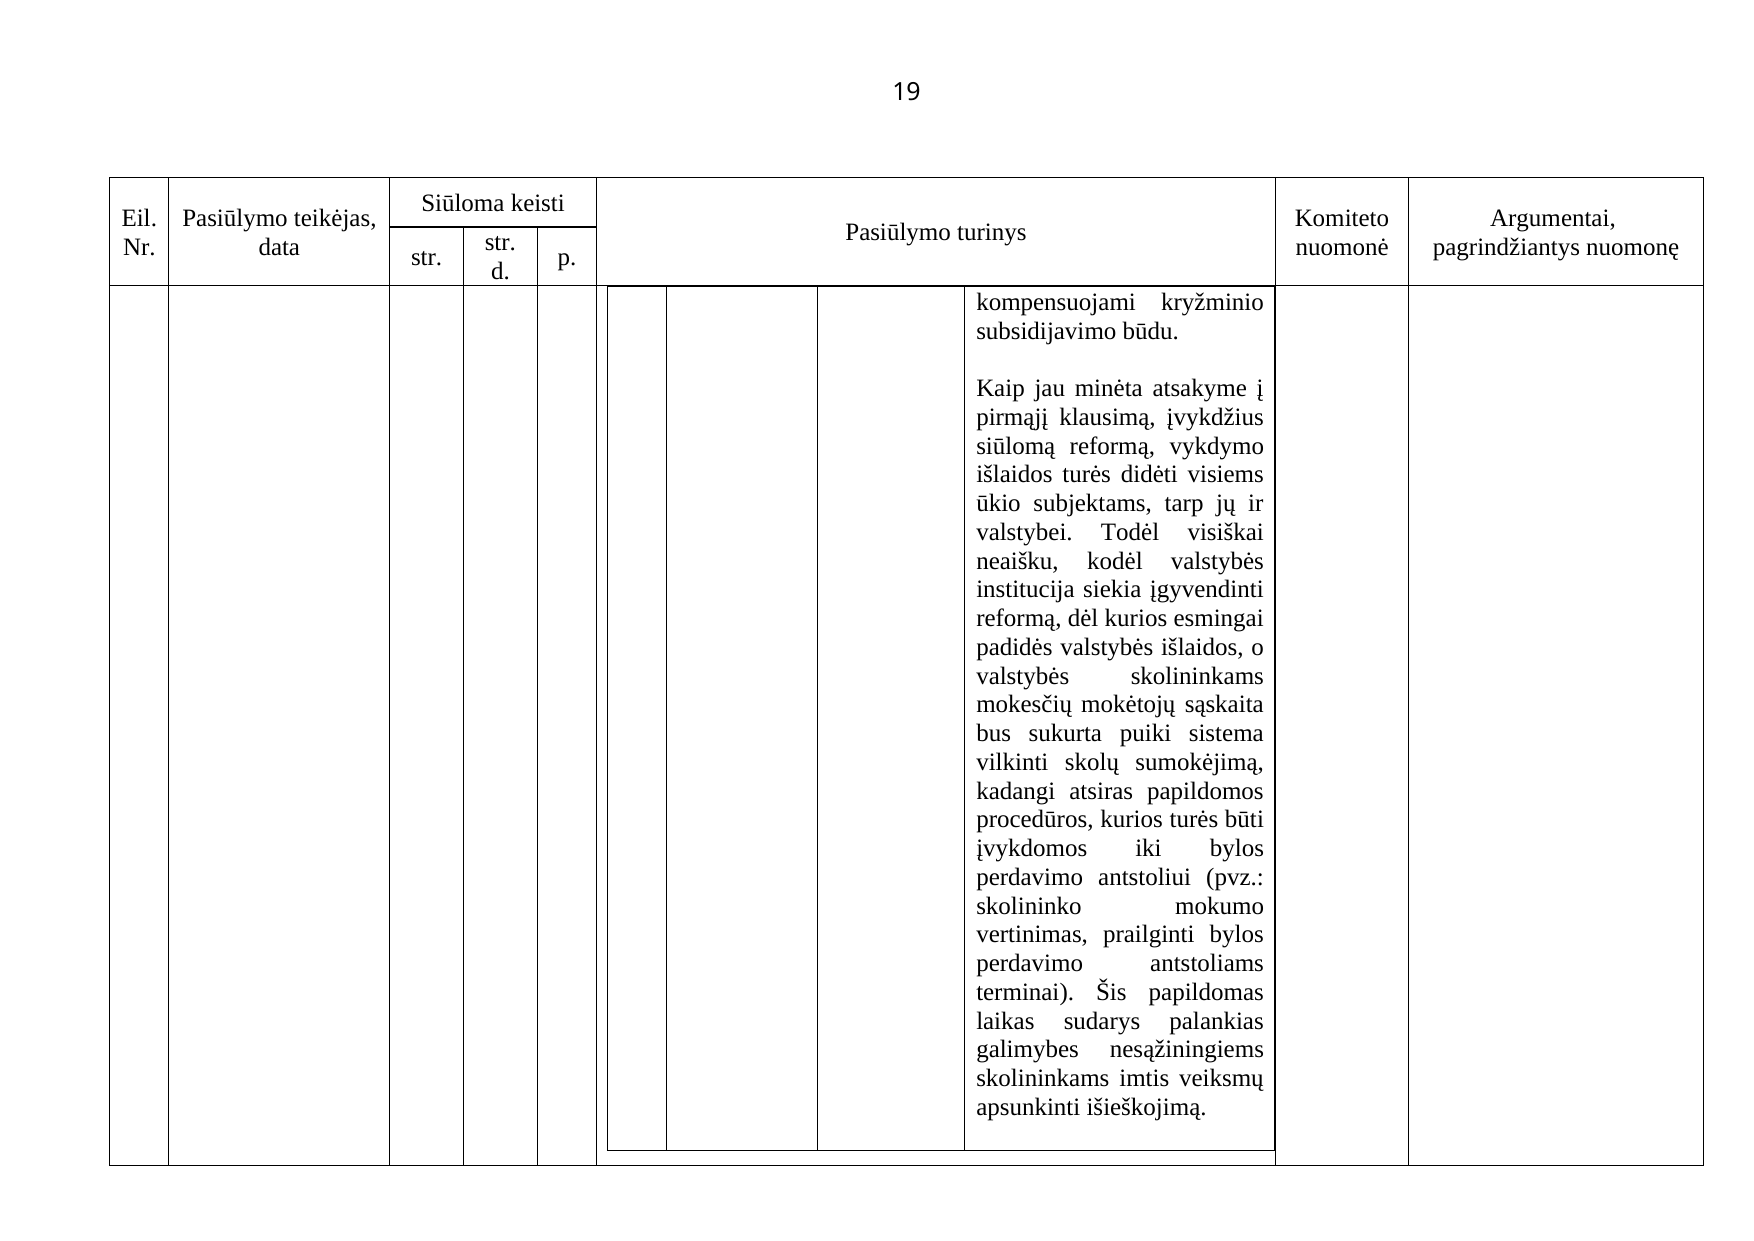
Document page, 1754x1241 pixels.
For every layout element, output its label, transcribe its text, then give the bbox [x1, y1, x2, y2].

table_header Pasiūlymo turinys [597, 178, 1275, 285]
table_cell p. [538, 228, 596, 285]
table_header Siūloma keisti [390, 178, 596, 226]
table_cell str. d. [464, 228, 537, 285]
table_cell [818, 287, 964, 1149]
table_cell [390, 286, 463, 1165]
table_cell [169, 286, 389, 1165]
table_cell [667, 287, 817, 1149]
table_cell kompensuojami kryžminio subsidijavimo būdu. Kaip jau minėta atsakyme į pirmąjį klausimą, įvykdžius siūlomą reformą, vykdymo išlaidos turės didėti visiems ūkio subjektams, tarp jų ir valstybei. Todėl visiškai neaišku, kodėl valstybės institucija siekia įgyvendinti reformą, dėl kurios esmingai padidės valstybės išlaidos, o valstybės skolininkams mokesčių mokėtojų sąskaita bus sukurta puiki sistema vilkinti skolų sumokėjimą, kadangi atsiras papildomos procedūros, kurios turės būti įvykdomos iki bylos perdavimo antstoliui (pvz.: skolininko mokumo vertinimas, prailginti bylos perdavimo antstoliams terminai). Šis papildomas laikas sudarys palankias galimybes nesąžiningiems skolininkams imtis veiksmų apsunkinti išieškojimą. [965, 287, 1274, 1149]
table_cell [464, 286, 537, 1165]
table_cell Atsakydami į Lietuvos Respublikos Seimo Biudžeto ir finansų komiteto 2024 m. gegužės 10 d. gautą raštą Nr. S-2024-2060 „Dėl numatomo teisinio reguliavimo poveikio vertinimo išvados“, teikiame Vilniaus universiteto Teisės fakulteto Privatinės teisės katedros docentės dr. Vigitos Vėbraitės parengtą išvadą. EKSPERTINIO VERTINIMO APIMTIS Lietuvos Respublikos Seimo Biudžeto ir finansų komitetas 2024 m. gegužės 10 d. kreipėsi į Vilniaus universitetą dėl numatomo teisinio reguliavimo poveikio vertinimo išvados, prašydamas iki 2024 m. gegužės 28 d. atsakyti į klausimus „dėl Lietuvos Respublikos Seimui pateikto svarstyti Mokesčių administravimo įstatymo Nr. IX-2112 1, 2, 14, 26, 86, 88, 93, 105, .106, 110 straipsnių pakeitimo įstatymo projekto Nr. XIVP-3609, kuriuo atsižvelgiant į Valstybės kontrolės išvadas, siūloma suteikti Valstybinei mokesčių inspekcijai (toliau – mokesčių administratorius) teisę atlikti baudų išieškojimo iš skolininkų sąskaitose esančių lėšų funkciją. Komitetas vertinimui suformulavo šiuos klausimus: Koks yra tikėtinas šios reformos poveikis privatiems skolininkams: 1.1 Ar didės, ar mažės skolininkų, kurių skolas ir toliau administruos antstoliai, kaštai?; 1.2 Koks reformos teigiamas / neigiamas poveikis socialiai pažeidžiamiems skolininkams ir jų interesams? Ar brangs, ar pigs socialiai pažeidžiamų skolininkų bylų vykdymas, kuris ir toliau bus įgyvendinamas antstolių?; 1.3 Kaip, mokesčių administratoriui perėmus iš antstolių valstybės skolų išieškojimą, bus užtikrinti .skolininkų interesai, kad nebūtų išieškoma iš lėšų, kurios negali būti nurašomos automatiškai mokesčių administratoriaus, pvz., socialinės išmokos, alimentai ir kt.?; 1.4 Kaip bus atlyginama žala už neteisėtus mokesčių administratoriaus veiksmus, išieškant lėšas iš skolininkų?; 1.5 Ar nebus painiavos, kad skolininkas dėl savo teisių pažeidimo, kai išieško mokesčių administratorius, turės kreiptis į administracinį teismą, dėl antstolių – į bendrosios kompetencijos teismą? Ar tai neapsunkins skolininkų?; 1.6 Ar nebus painiavos, kad skolininkas dėl savo teisių pažeidimo, kai išieško mokesčių administratorius, turės kreiptis į administracinį teismą, dėl antstolių – į bendrosios kompetencijos teismą? Ar tai neapsunkins skolininkų? Koks yra tikėtinas šios reformos poveikis kreditoriams: 2.1 Ar po reformos, mokesčių administratoriui iš antstolių perėmus valstybės skolų išieškojimą, fizinių asmenų ir verslo subjektų naudai išieškomų skolų įkainiai didės ar mažės? Koks yra tikėtinas šios reformos poveikis valstybei: 3.1 Ar didės ar mažės valstybės biudžeto išlaidos dėl mokesčių administratoriaus naujų funkcijų vykdymo (papildomiems etatams, informacinių sistemų palaikymui)?; 3.2 Kiek šiuo metu antstoliai sumoka mokesčių į valstybės biudžetą ir ar po reformos mažės ar didės į valstybės biudžetą surenkami mokesčiai iš jų veiklos?; 3.3 Kiek šiuo metų valstybė moka už valstybės skolų išieškojimą ir ar po reformos didės ar mažės antstolių įkainiai už valstybės skolų išieškojimą? Koks yra tikėtinas šios reformos poveikis antstolių veiklai ir pajamoms: 4.1 Kokią įtaką reforma turės antstolių teritorijų ir skaičiaus reguliavimui bei antstolių paslaugų prieinamumui regionuose? Šiuo metu LR Seime svarstomos LR Užimtumo įstatymo projektas (Nr. XIVP-3257) ir susijęs Civilinio proceso kodekso 627, 628, 663 ir 736 straipsnių pakeitimo įstatymo projektas (Nr. XIVP-3258), kuriuo yra mažinami išskaitymai iš skolininko ir yra nustatomos skolininko atostogos. Ar tai gali ir kaip tai gali paveikti siūlomą reformą, ypač skolininkų ir kreditorių interesus? Ar įgyvendinus reformą, administracinės baudos prilyginimas mokestinei nepriemokai atitinka Administracinių teisės pažeidimų kodekso tikslus ir bendrai teisės sistemos principus dėl baudos neišvengiamumo ir pažeidimo prevencijos? Kadangi atsakymams pateikti paskirtas gana trumpas laikas, išvada formuluojama atsakant į pateiktus klausimus pagal galiojančius teisės aktus ir remiantis viešai skelbta informacija apie Lietuvos Respublikoje veikiančią priverstinio skolų išieškojimo sistemą. Nepateikiami statistiniai duomenys (apie antstolių sumokamus mokesčius į valstybės biudžetą ir kt.), kuriems surinkti reikėtų daugiau laiko. BENDROSIOS PASTABOS Vertinant įstatymo projektą pagal nurodytus tikslus, tenka konstatuoti, kad jis nevisiškai juos atitinka, o kai kuriais aspektais jiems prieštarauja. Aiškinamajame rašte dėl įstatymų projektų Nr. XIVP-3609 - XIVP-3613 teigiama, kad „Projektų tikslas – efektyvinti prievolių valstybei administravimą, išvengiant funkcijų dubliavimo ir veiklą organizuojant vieno langelio principu, pavedant jį vykdyti vienam administratoriui – Valstybinei mokesčių inspekcijai (toliau – VMI), sudaryti sąlygas administravimo procesą skaitmenizuoti ir unifikuoti. Taip pat siekiama gerinti mokesčių administravimo procedūras“. Tačiau, įvykdžius projekte siūlomą Reformą, realiai pradėtų veikti dvi prievolių valstybei priverstinio išieškojimo sistemos: VMI tam tikrą laikotarpį tektų atlikti analogiškus veiksmus, kuriuos atlieka ir antstoliai: t. y., aiškintis skolininko lėšų kilmę ir pan., o nepavykus išieškoti skolos vykdomoji byla, jeigu ji pripažįstama neperspektyvia, būtų perduodama antstoliams. Pažymėtina, kad 2020 m. gruodžio 14 d. paskelbto valstybinio audito „Ar užtikrinama, kad antstoliams ir notarams pavestos valstybės funkcijos būtų vykdomos efektyviai“ ataskaitoje nėra rekomendacijos suteikti VMI teisę atlikti baudų išieškojimo iš skolininkų sąskaitose esančių lėšų funkciją. Rekomendacijoje Nr. 1 siūloma „Optimizuoti mokestinių nepriemokų priverstinio išieškojimo procesą taip, kad antstoliai nuosekliai tęstų šį procesą ir būtų užtikrinta valstybės ir skolininkų interesų pusiausvyra; įpareigoti valstybės institucijas pateikti antstoliams informaciją apie atliktus išieškojimo veiksmus ir jų rezultatus, kitą su išieškojimu susijusią informaciją“. Siūlymą iš esmės keisti ne tik valstybės skolų administravimo, bet ir išieškojimo procesus 2023 m. pateikė ne Valstybės kontrolė, bet Finansų ministerija. PROJEKTO ĮVERTINIMAS III. GALUTINĖ EKSPERTINIO VERTINIMO IŠVADA Įstatymo projektas neatitinka siūlomos reformos tikslų ir prieštarauja valdymo sistemos tobulinimo principams – tarpinstitucinio bendradarbiavimo skatinimui ir aiškiam institucijų atsakomybių pasiskirstymui. Neįvertinus rezultatų Teismo antstolių institucinės reformos, kuri 2003 m. įgyvendinta pagal Lietuvos Respublikos Vyriausybės 1999 m. gruodžio 27 d. nutarimu patvirtinus Teismo antstolių institucinės reformos metmenis ir kuri įstatymiškai įtvirtino „principinę nuostatą, jog sprendimų, priimtų dėl privačių asmenų ginčo, vykdymo išlaidas atlygina ne valstybė, o ginčo šalys“, siūloma dar kartą reformuoti skolų išieškojimą ir vietoj vienos sukurti dvi, daugeliu aspektų besidubliuojančias skolų išieškojimo sistemas: valstybinę ir privačią. Pasigendama pagrindimo ir paaiškinimo, kokia pridėtinė vertė valstybei būtų sukuriama, jei skolų valstybei išieškojimo iš lėšų sąskaitose išlaidas (kurios yra objektyviai neišvengiamos) pradėtų mokėti ne asmenys, atsakingi už šių skolų atsiradimą, bet valstybė – t. y., visi mokesčių mokėtojai. [597, 286, 1275, 1165]
table_cell [608, 287, 666, 1149]
table_header Argumentai, pagrindžiantys nuomonę [1409, 178, 1703, 285]
table_cell str. [390, 228, 463, 285]
table_cell [1276, 286, 1408, 1165]
table_header Eil. Nr. [110, 178, 168, 285]
table_header Pasiūlymo teikėjas, data [169, 178, 389, 285]
table_header Komiteto nuomonė [1276, 178, 1408, 285]
table_cell [538, 286, 596, 1165]
table_cell [110, 286, 168, 1165]
table_cell [1409, 286, 1703, 1165]
